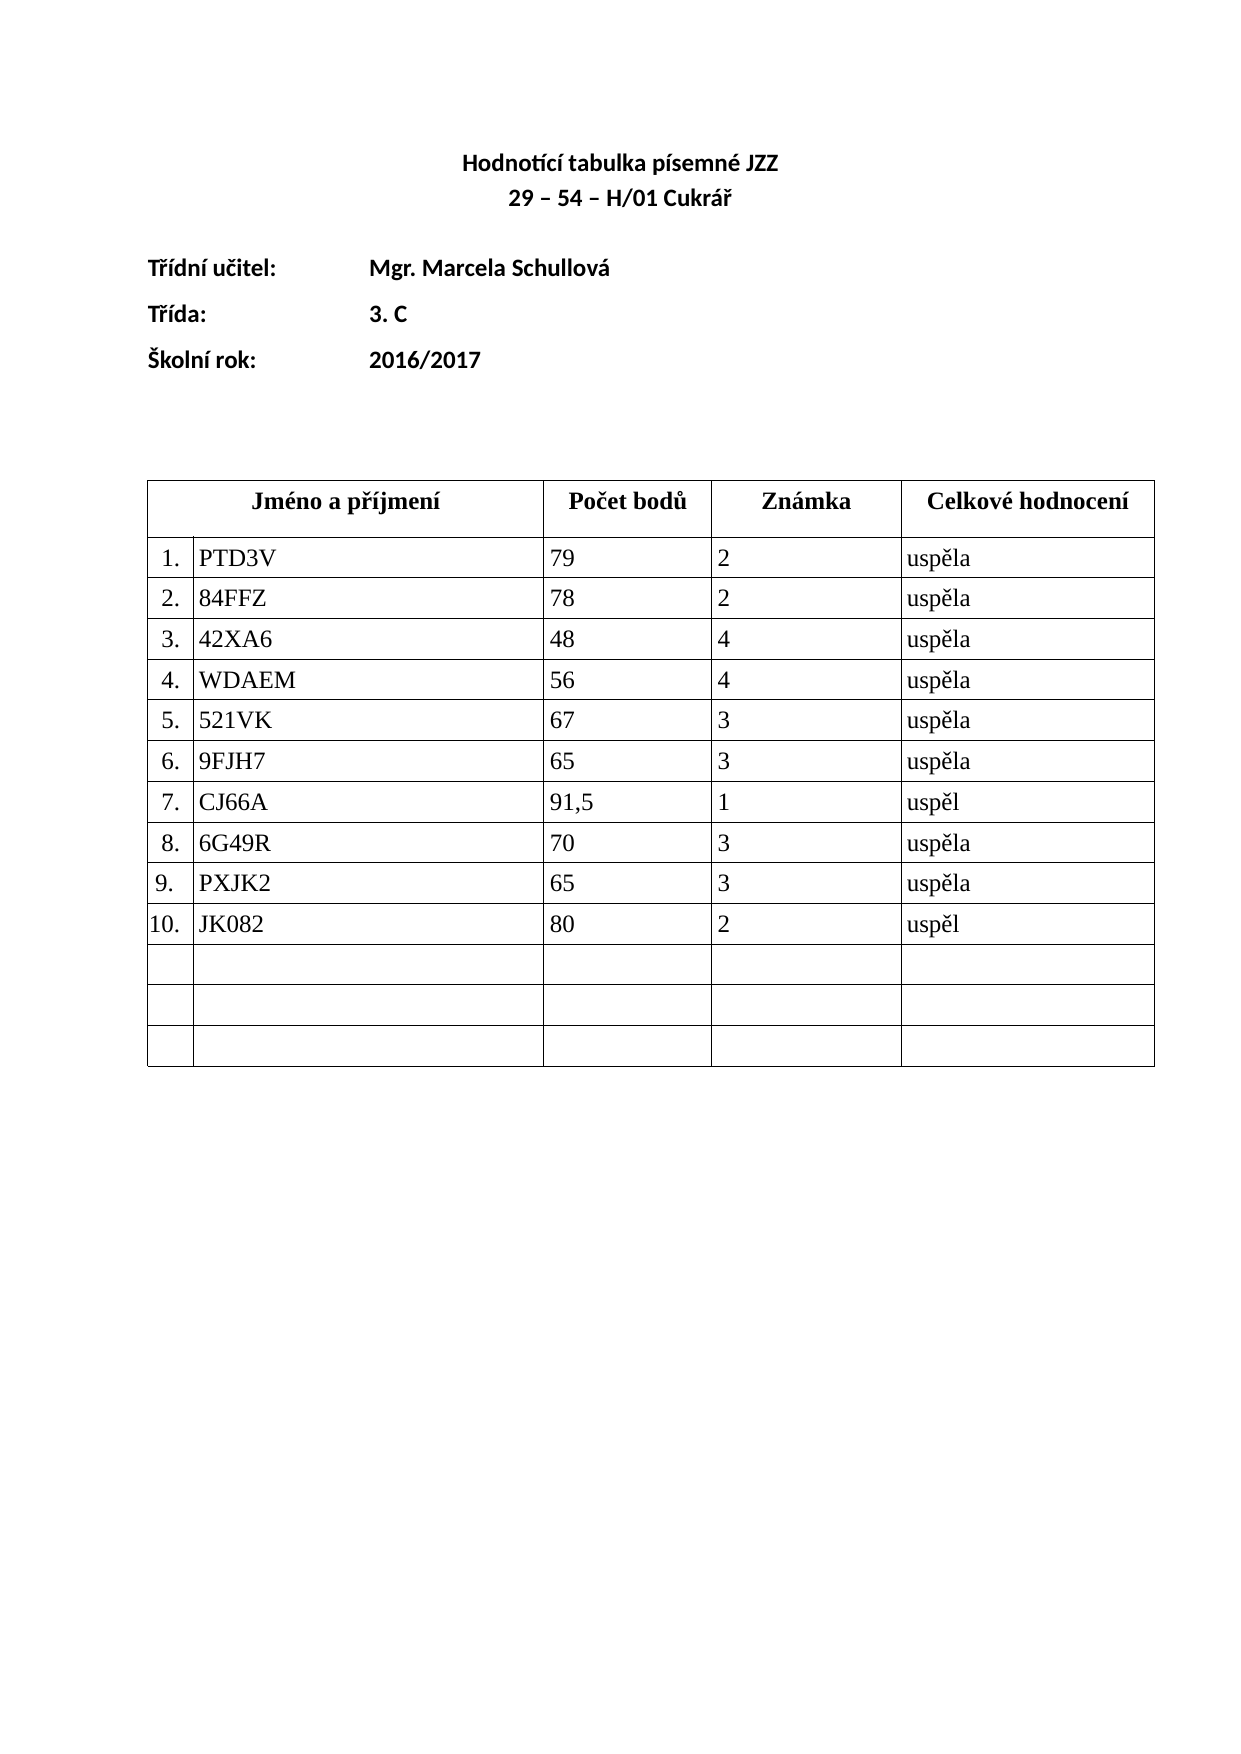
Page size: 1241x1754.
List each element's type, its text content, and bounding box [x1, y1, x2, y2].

table_header Počet bodů [544, 481, 711, 536]
table_cell uspěl [902, 904, 1154, 944]
table_header Jméno a příjmení [148, 481, 543, 536]
table_header Známka [712, 481, 901, 536]
text Školní rok: 2016/2017 [148, 344, 1093, 374]
table_cell 7. [148, 782, 193, 821]
table_cell 2 [712, 578, 901, 618]
table_cell JK082 [194, 904, 543, 944]
table_cell 67 [544, 700, 711, 740]
table_cell 2 [712, 538, 901, 577]
table_cell 65 [544, 741, 711, 781]
table_cell uspěla [902, 863, 1154, 903]
text Hodnotící tabulka písemné JZZ [148, 148, 1093, 178]
table_cell 84FFZ [194, 578, 543, 618]
table_cell uspěla [902, 660, 1154, 699]
table_cell 42XA6 [194, 619, 543, 658]
table_cell CJ66A [194, 782, 543, 821]
table_cell [194, 985, 543, 1025]
table_cell uspěl [902, 782, 1154, 821]
text Třída: 3. C [148, 298, 1093, 329]
table_cell 8. [148, 823, 193, 862]
table_cell uspěla [902, 619, 1154, 658]
table_cell 9. [148, 863, 193, 903]
table_cell [902, 945, 1154, 984]
table_cell 3 [712, 863, 901, 903]
table_cell [544, 945, 711, 984]
table_cell uspěla [902, 578, 1154, 618]
table_cell PXJK2 [194, 863, 543, 903]
table_cell [194, 945, 543, 984]
table_cell uspěla [902, 700, 1154, 740]
table_cell PTD3V [194, 538, 543, 577]
table_cell 3. [148, 619, 193, 658]
table_cell uspěla [902, 538, 1154, 577]
table_cell 65 [544, 863, 711, 903]
table_cell 521VK [194, 700, 543, 740]
table_cell 4. [148, 660, 193, 699]
table_cell 1 [712, 782, 901, 821]
table_cell 3 [712, 823, 901, 862]
table_cell 56 [544, 660, 711, 699]
table_cell 4 [712, 660, 901, 699]
table_cell [194, 1026, 543, 1066]
table_cell [544, 1026, 711, 1066]
table_cell [712, 985, 901, 1025]
table_cell 9FJH7 [194, 741, 543, 781]
table_cell 79 [544, 538, 711, 577]
table_cell 2. [148, 578, 193, 618]
table_cell [148, 985, 193, 1025]
table_cell 6G49R [194, 823, 543, 862]
table_cell 91,5 [544, 782, 711, 821]
table_cell 3 [712, 741, 901, 781]
table_cell 6. [148, 741, 193, 781]
table_cell [712, 945, 901, 984]
table_cell WDAEM [194, 660, 543, 699]
table_cell uspěla [902, 741, 1154, 781]
table_cell [712, 1026, 901, 1066]
table_cell 3 [712, 700, 901, 740]
table_cell 10. [148, 904, 193, 944]
table_cell 80 [544, 904, 711, 944]
table_cell 5. [148, 700, 193, 740]
table_cell 70 [544, 823, 711, 862]
table_header Celkové hodnocení [902, 481, 1154, 536]
table_cell [148, 945, 193, 984]
table_cell 4 [712, 619, 901, 658]
text Třídní učitel: Mgr. Marcela Schullová [148, 253, 1093, 283]
table_cell [148, 1026, 193, 1066]
table_cell 2 [712, 904, 901, 944]
text 29 – 54 – H/01 Cukrář [148, 183, 1093, 213]
table_cell [902, 1026, 1154, 1066]
table_cell 48 [544, 619, 711, 658]
table_cell [544, 985, 711, 1025]
table_cell [902, 985, 1154, 1025]
table_cell 1. [148, 538, 193, 577]
table_cell 78 [544, 578, 711, 618]
table_cell uspěla [902, 823, 1154, 862]
